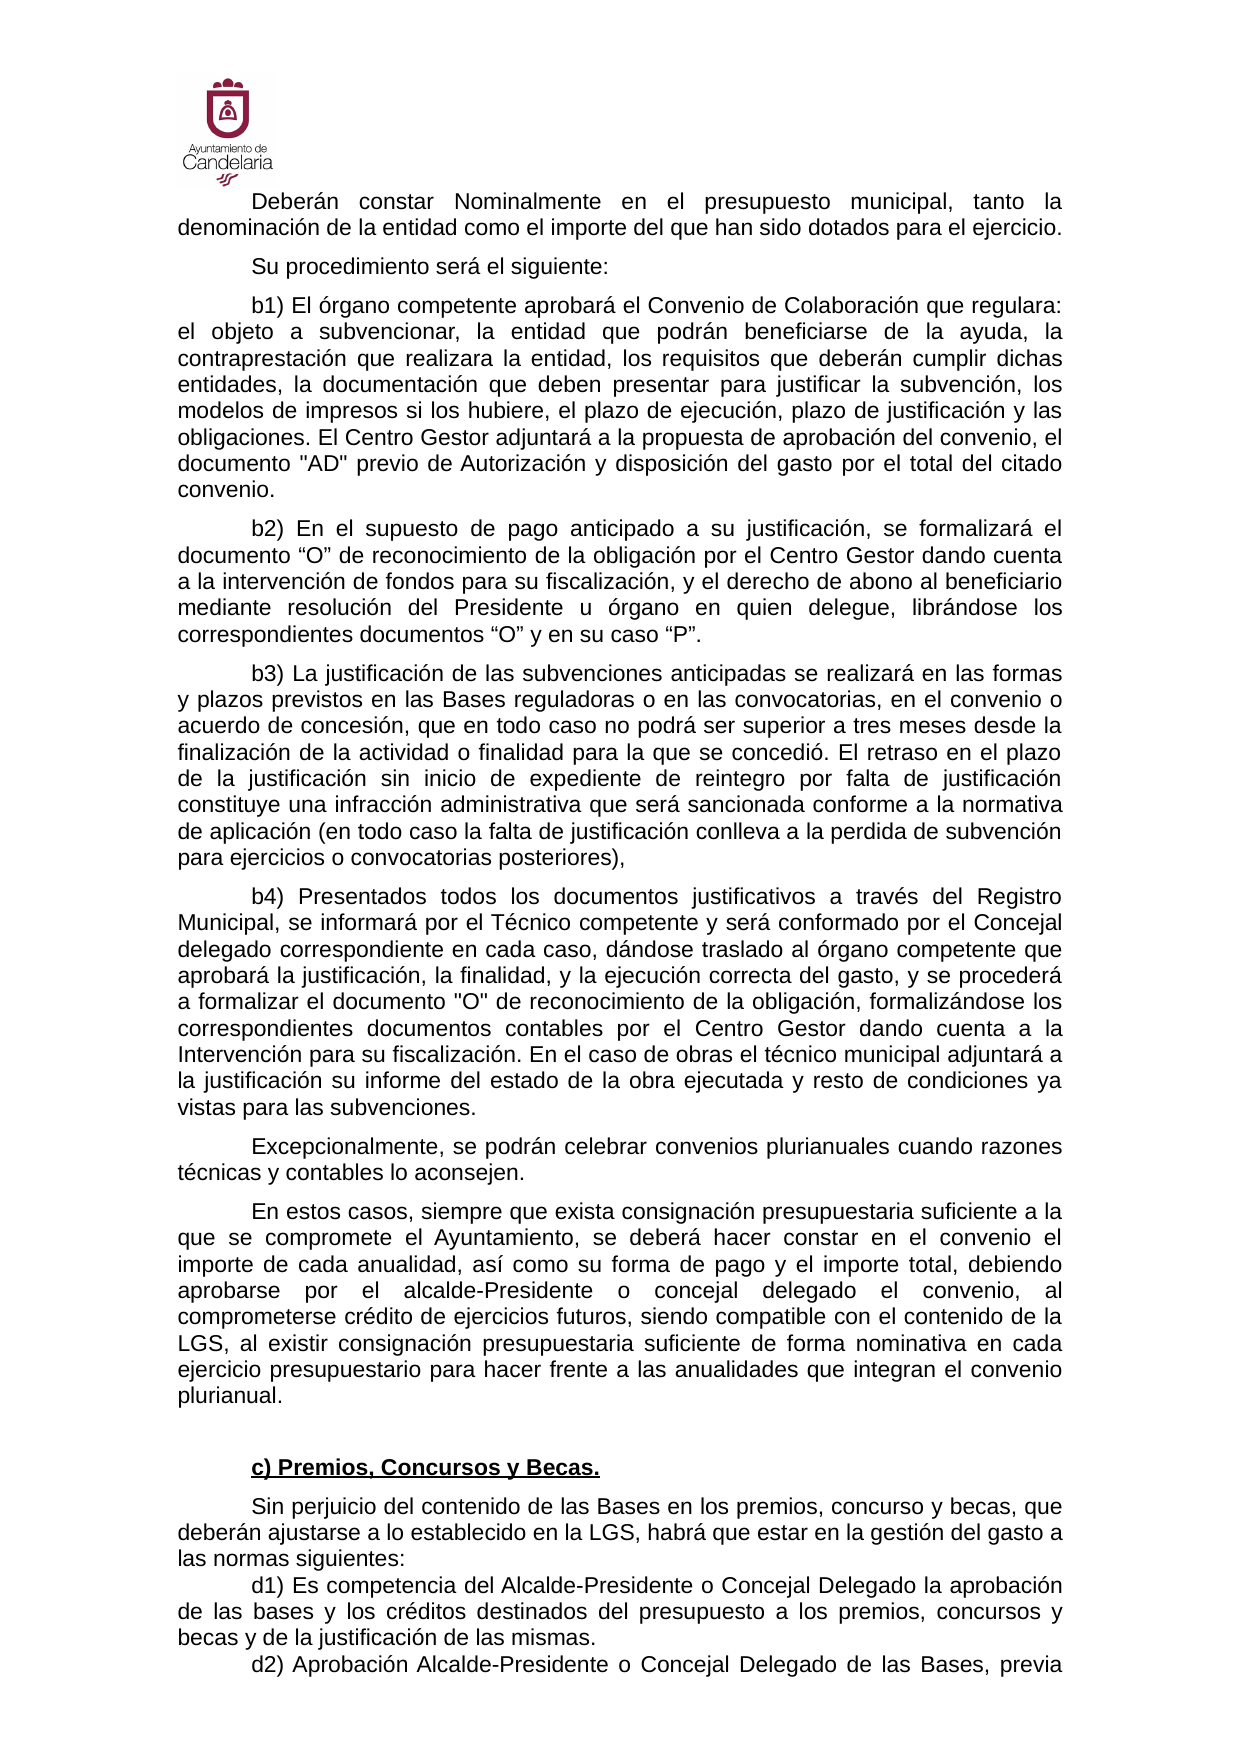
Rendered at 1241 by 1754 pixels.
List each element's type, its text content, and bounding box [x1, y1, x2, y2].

text En estos casos, siempre que exista consignación presupuestaria suficiente a la que se compromete el Ayuntamiento, se deberá hacer constar en el convenio el importe de cada anualidad, así como su forma de pago y el importe total, debiendo aprobarse por el alcalde-Presidente o concejal delegado el convenio, al comprometerse crédito de ejercicios futuros, siendo compatible con el contenido de la LGS, al existir consignación presupuestaria suficiente de forma nominativa en cada ejercicio presupuestario para hacer frente a las anualidades que integran el convenio plurianual. [177, 1198, 1063, 1409]
text Sin perjuicio del contenido de las Bases en los premios, concurso y becas, que deberán ajustarse a lo establecido en la LGS, habrá que estar en la gestión del gasto a las normas siguientes: [177, 1493, 1063, 1572]
text Deberán constar Nominalmente en el presupuesto municipal, tanto la denominación de la entidad como el importe del que han sido dotados para el ejercicio. [177, 188, 1063, 241]
text d2) Aprobación Alcalde-Presidente o Concejal Delegado de las Bases, previa [177, 1651, 1063, 1677]
text b1) El órgano competente aprobará el Convenio de Colaboración que regulara: el objeto a subvencionar, la entidad que podrán beneficiarse de la ayuda, la contraprestación que realizara la entidad, los requisitos que deberán cumplir dichas entidades, la documentación que deben presentar para justificar la subvención, los modelos de impresos si los hubiere, el plazo de ejecución, plazo de justificación y las obligaciones. El Centro Gestor adjuntará a la propuesta de aprobación del convenio, el documento "AD" previo de Autorización y disposición del gasto por el total del citado convenio. [177, 292, 1063, 503]
text Excepcionalmente, se podrán celebrar convenios plurianuales cuando razones técnicas y contables lo aconsejen. [177, 1133, 1063, 1185]
text c) Premios, Concursos y Becas. [177, 1454, 1063, 1480]
text d1) Es competencia del Alcalde-Presidente o Concejal Delegado la aprobación de las bases y los créditos destinados del presupuesto a los premios, concursos y becas y de la justificación de las mismas. [177, 1572, 1063, 1651]
text Su procedimiento será el siguiente: [177, 253, 1063, 279]
text b4) Presentados todos los documentos justificativos a través del Registro Municipal, se informará por el Técnico competente y será conformado por el Concejal delegado correspondiente en cada caso, dándose traslado al órgano competente que aprobará la justificación, la finalidad, y la ejecución correcta del gasto, y se procederá a formalizar el documento "O" de reconocimiento de la obligación, formalizándose los correspondientes documentos contables por el Centro Gestor dando cuenta a la Intervención para su fiscalización. En el caso de obras el técnico municipal adjuntará a la justificación su informe del estado de la obra ejecutada y resto de condiciones ya vistas para las subvenciones. [177, 883, 1063, 1120]
text b2) En el supuesto de pago anticipado a su justificación, se formalizará el documento “O” de reconocimiento de la obligación por el Centro Gestor dando cuenta a la intervención de fondos para su fiscalización, y el derecho de abono al beneficiario mediante resolución del Presidente u órgano en quien delegue, librándose los correspondientes documentos “O” y en su caso “P”. [177, 515, 1063, 647]
text b3) La justificación de las subvenciones anticipadas se realizará en las formas y plazos previstos en las Bases reguladoras o en las convocatorias, en el convenio o acuerdo de concesión, que en todo caso no podrá ser superior a tres meses desde la finalización de la actividad o finalidad para la que se concedió. El retraso en el plazo de la justificación sin inicio de expediente de reintegro por falta de justificación constituye una infracción administrativa que será sancionada conforme a la normativa de aplicación (en todo caso la falta de justificación conlleva a la perdida de subvención para ejercicios o convocatorias posteriores), [177, 659, 1063, 870]
